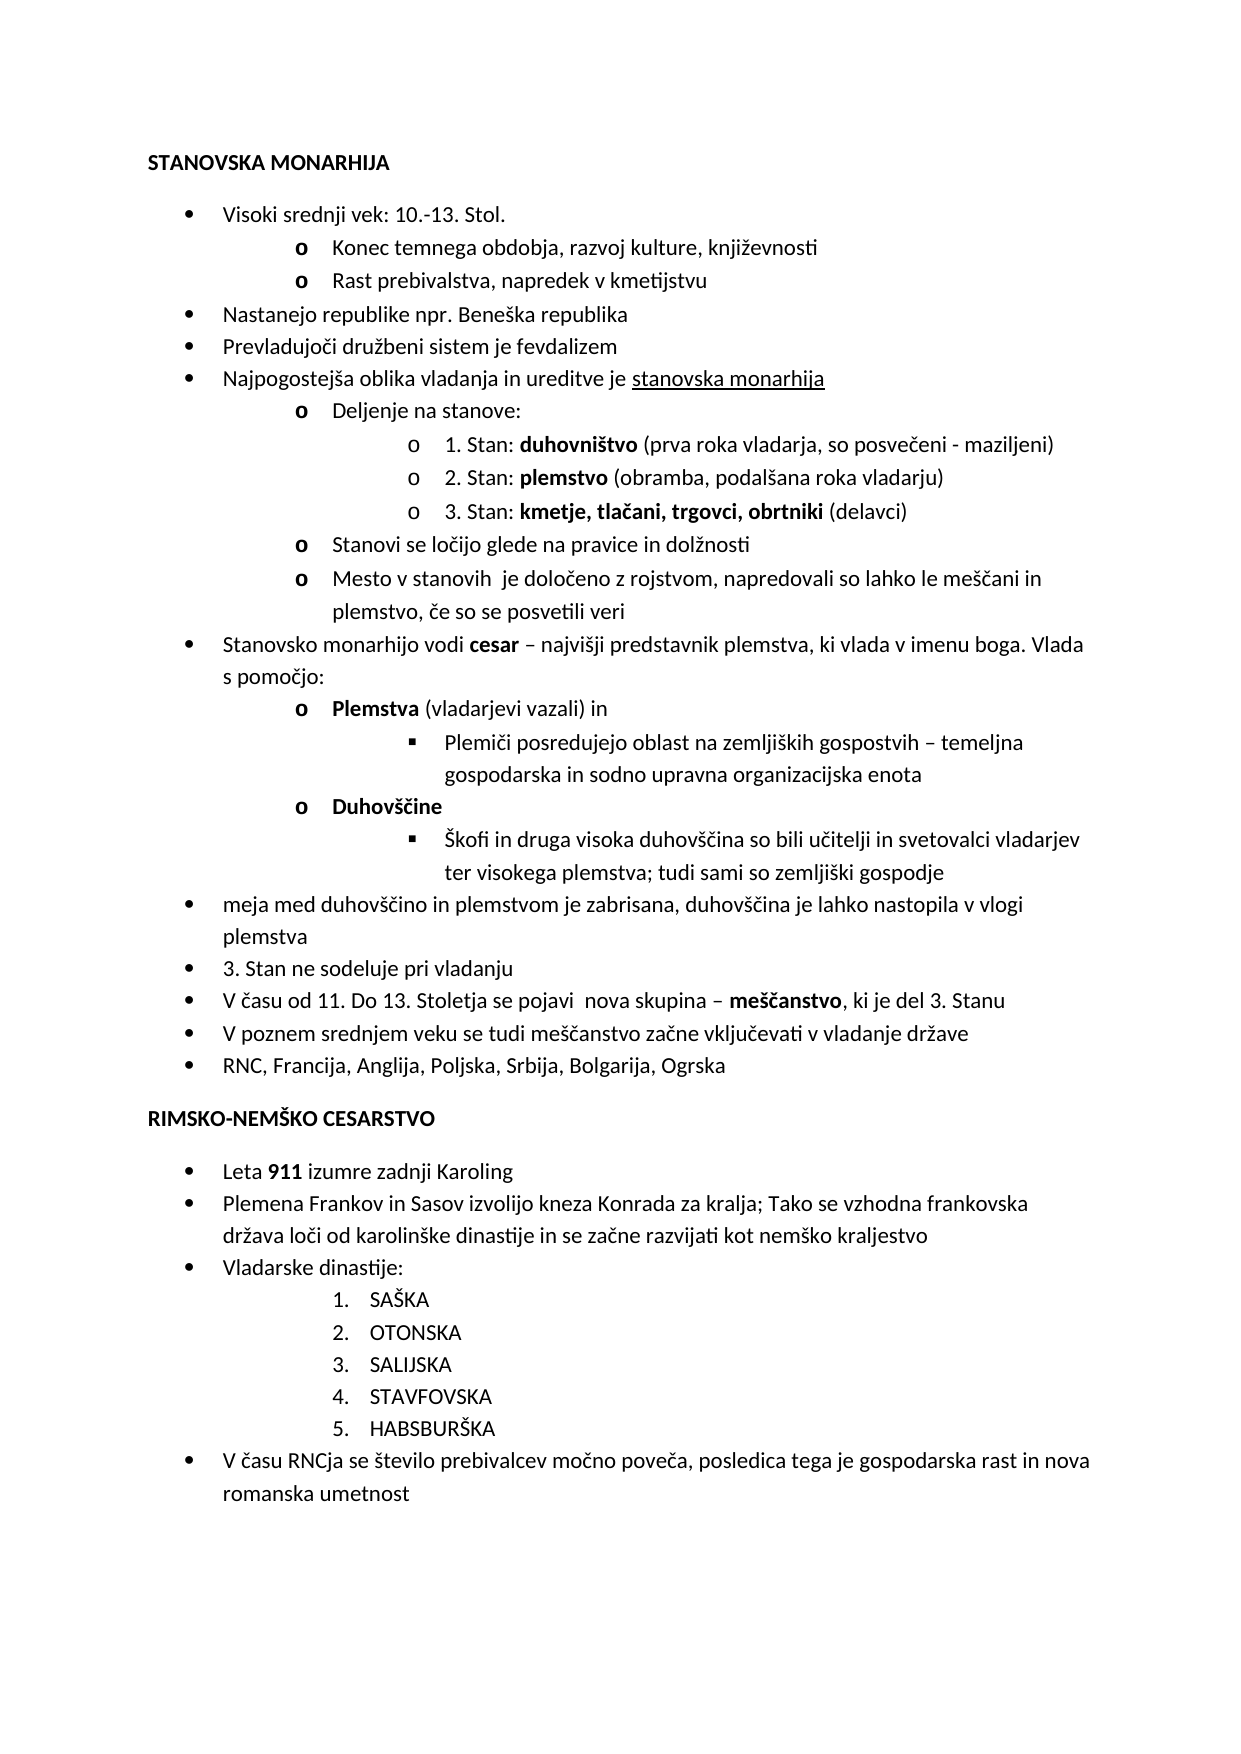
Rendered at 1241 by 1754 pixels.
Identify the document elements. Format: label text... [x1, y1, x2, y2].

list Visoki srednji vek: 10.-13. Stol. [185, 201, 1093, 229]
list Najpogostejša oblika vladanja in ureditve je stanovska monarhija [185, 364, 1093, 392]
list V času RNCja se število prebivalcev močno poveča, posledica tega je gospodarska rast in nova romanska umetnost [185, 1447, 1093, 1507]
list Leta 911 izumre zadnji Karoling [185, 1157, 1093, 1185]
list Stanovsko monarhijo vodi cesar – najvišji predstavnik plemstva, ki vlada v imenu boga. Vlada s pomočjo: [185, 630, 1093, 690]
list SALIJSKA [332, 1350, 1093, 1378]
list Konec temnega obdobja, razvoj kulture, književnosti [294, 233, 1093, 262]
list Mesto v stanovih je določeno z rojstvom, napredovali so lahko le meščani in plemstvo, če so se posvetili veri [294, 564, 1093, 626]
list Deljenje na stanove: [294, 396, 1093, 426]
list SAŠKA [332, 1286, 1093, 1314]
list Škofi in druga visoka duhovščina so bili učitelji in svetovalci vladarjev ter visokega plemstva; tudi sami so zemljiški gospodje [407, 826, 1093, 886]
list Nastanejo republike npr. Beneška republika [185, 300, 1093, 328]
list V času od 11. Do 13. Stoletja se pojavi nova skupina – meščanstvo, ki je del 3. Stanu [185, 986, 1093, 1014]
list meja med duhovščino in plemstvom je zabrisana, duhovščina je lahko nastopila v vlogi plemstva [185, 890, 1093, 950]
list STAVFOVSKA [332, 1382, 1093, 1410]
list Plemena Frankov in Sasov izvolijo kneza Konrada za kralja; Tako se vzhodna frankovska država loči od karolinške dinastije in se začne razvijati kot nemško kraljestvo [185, 1189, 1093, 1249]
list Rast prebivalstva, napredek v kmetijstvu [294, 266, 1093, 296]
list Prevladujoči družbeni sistem je fevdalizem [185, 332, 1093, 360]
list Duhovščine [294, 792, 1093, 821]
list OTONSKA [332, 1318, 1093, 1346]
text RIMSKO-NEMŠKO CESARSTVO [148, 1104, 1093, 1132]
list 3. Stan ne sodeluje pri vladanju [185, 954, 1093, 982]
list RNC, Francija, Anglija, Poljska, Srbija, Bolgarija, Ogrska [185, 1051, 1093, 1079]
list 3. Stan: kmetje, tlačani, trgovci, obrtniki (delavci) [407, 497, 1093, 526]
list Stanovi se ločijo glede na pravice in dolžnosti [294, 531, 1093, 560]
list 2. Stan: plemstvo (obramba, podalšana roka vladarju) [407, 463, 1093, 493]
list Vladarske dinastije: [185, 1253, 1093, 1281]
list 1. Stan: duhovništvo (prva roka vladarja, so posvečeni - maziljeni) [407, 430, 1093, 459]
list HABSBURŠKA [332, 1414, 1093, 1442]
list Plemstva (vladarjevi vazali) in [294, 694, 1093, 723]
text STANOVSKA MONARHIJA [148, 148, 1093, 176]
list V poznem srednjem veku se tudi meščanstvo začne vključevati v vladanje države [185, 1019, 1093, 1047]
list Plemiči posredujejo oblast na zemljiških gospostvih – temeljna gospodarska in sodno upravna organizacijska enota [407, 728, 1093, 788]
